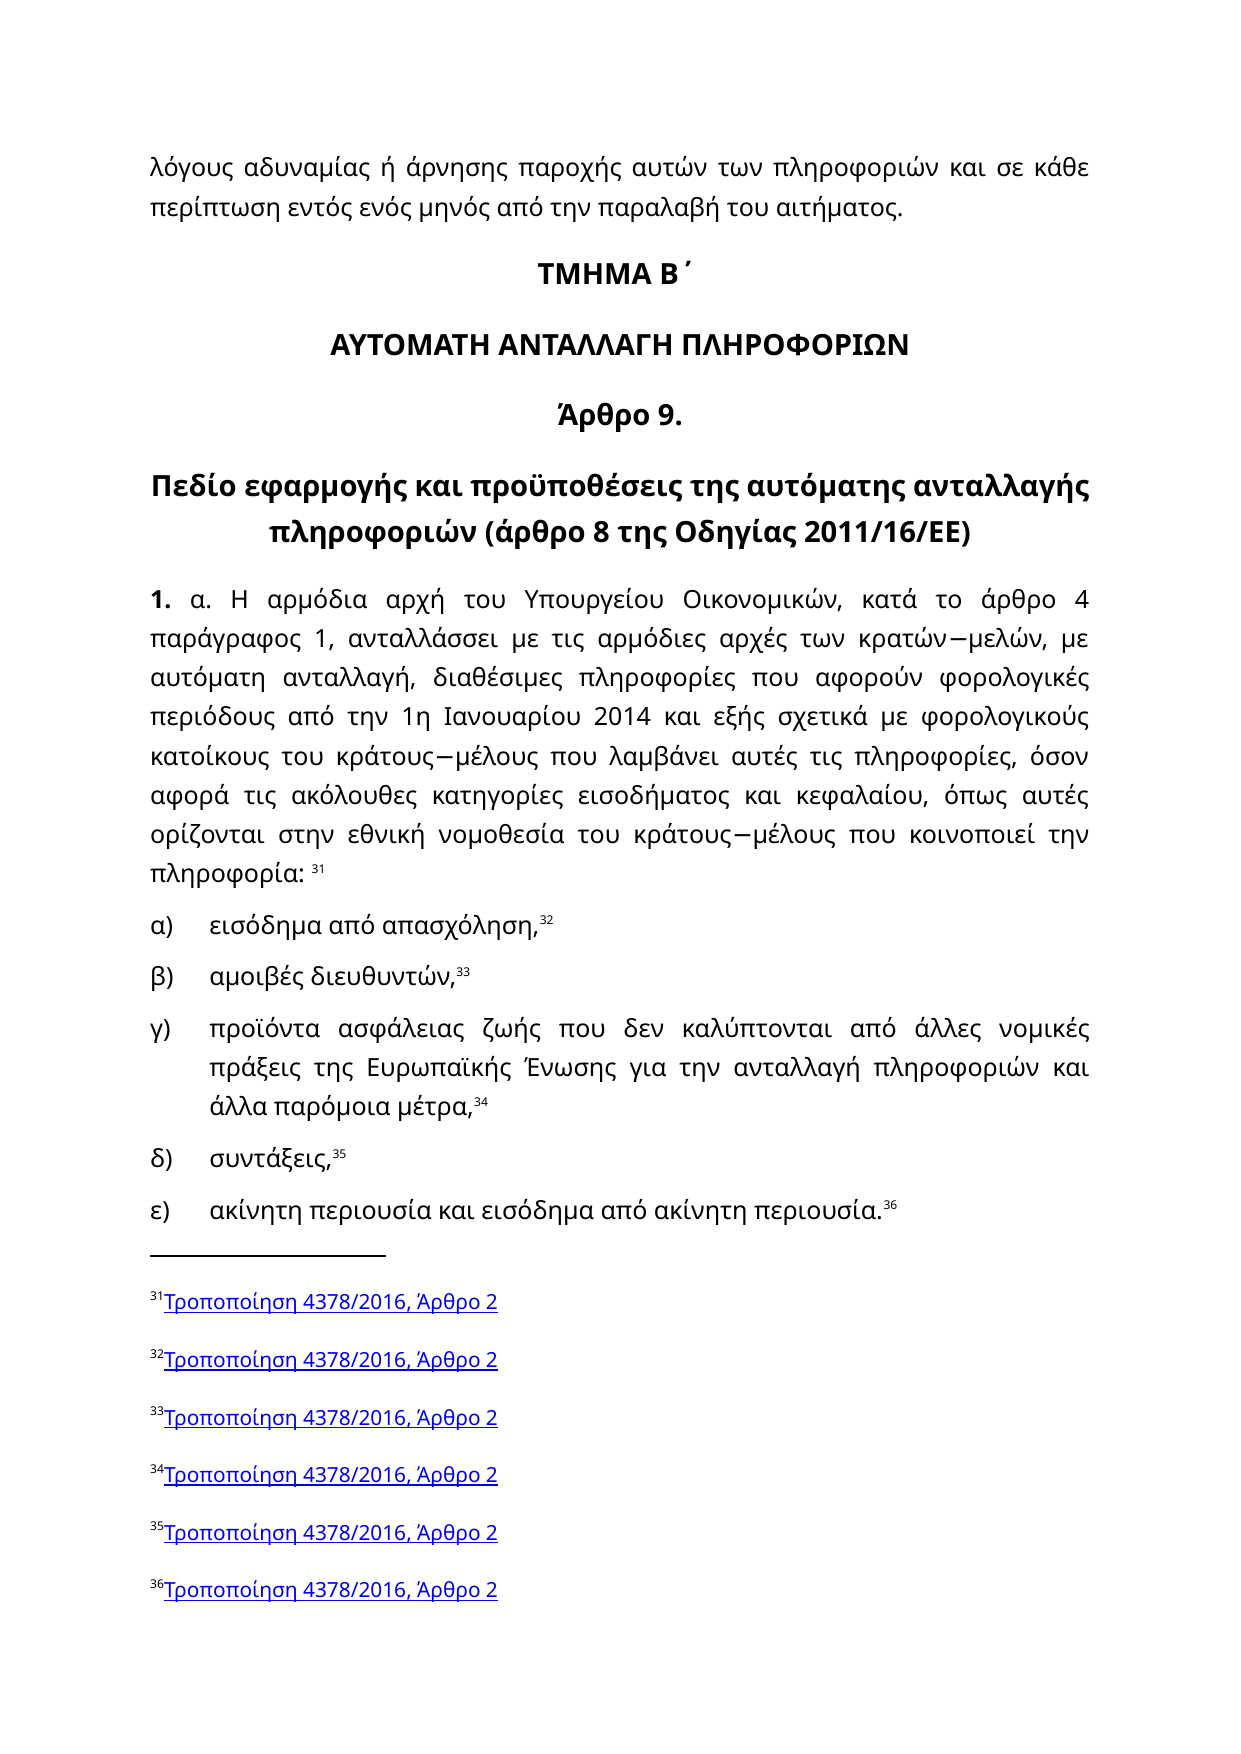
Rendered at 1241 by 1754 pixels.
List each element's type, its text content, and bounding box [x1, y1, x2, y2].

text Τροποποίηση 4378/2016, Άρθρο 2 [150, 1403, 1090, 1431]
subtitle Πεδίο εφαρμογής και προϋποθέσεις της αυτόματης ανταλλαγής πληροφοριών (άρθρο 8 της Οδηγίας 2011/16/ΕΕ) [150, 465, 1090, 551]
subtitle ΑΥΤΟΜΑΤΗ ΑΝΤΑΛΛΑΓΗ ΠΛΗΡΟΦΟΡΙΩΝ [150, 324, 1090, 364]
text Τροποποίηση 4378/2016, Άρθρο 2 [150, 1460, 1090, 1489]
list ε) ακίνητη περιουσία και εισόδημα από ακίνητη περιουσία. [150, 1192, 1090, 1226]
text Τροποποίηση 4378/2016, Άρθρο 2 [150, 1345, 1090, 1373]
text 1. α. Η αρμόδια αρχή του Υπουργείου Οικονομικών, κατά το άρθρο 4 παράγραφος 1, ανταλλάσσει με τις αρμόδιες αρχές των κρατών−μελών, με αυτόματη ανταλλαγή, διαθέσιμες πληροφορίες που αφορούν φορολογικές περιόδους από την 1η Ιανουαρίου 2014 και εξής σχετικά με φορολογικούς κατοίκους του κράτους−μέλους που λαμβάνει αυτές τις πληροφορίες, όσον αφορά τις ακόλουθες κατηγορίες εισοδήματος και κεφαλαίου, όπως αυτές ορίζονται στην εθνική νομοθεσία του κράτους−μέλους που κοινοποιεί την πληροφορία: [150, 581, 1090, 890]
subtitle ΤΜΗΜΑ Β΄ [150, 253, 1090, 293]
list δ) συντάξεις, [150, 1141, 1090, 1175]
text λόγους αδυναμίας ή άρνησης παροχής αυτών των πληροφοριών και σε κάθε περίπτωση εντός ενός μηνός από την παραλαβή του αιτήματος. [150, 150, 1090, 223]
list α) εισόδημα από απασχόληση, [150, 907, 1090, 941]
text Τροποποίηση 4378/2016, Άρθρο 2 [150, 1576, 1090, 1604]
list β) αμοιβές διευθυντών, [150, 959, 1090, 993]
list γ) προϊόντα ασφάλειας ζωής που δεν καλύπτονται από άλλες νομικές πράξεις της Ευρωπαϊκής Ένωσης για την ανταλλαγή πληροφοριών και άλλα παρόμοια μέτρα, [150, 1011, 1090, 1123]
subtitle Άρθρο 9. [150, 394, 1090, 434]
text Τροποποίηση 4378/2016, Άρθρο 2 [150, 1518, 1090, 1546]
text Τροποποίηση 4378/2016, Άρθρο 2 [150, 1287, 1090, 1316]
